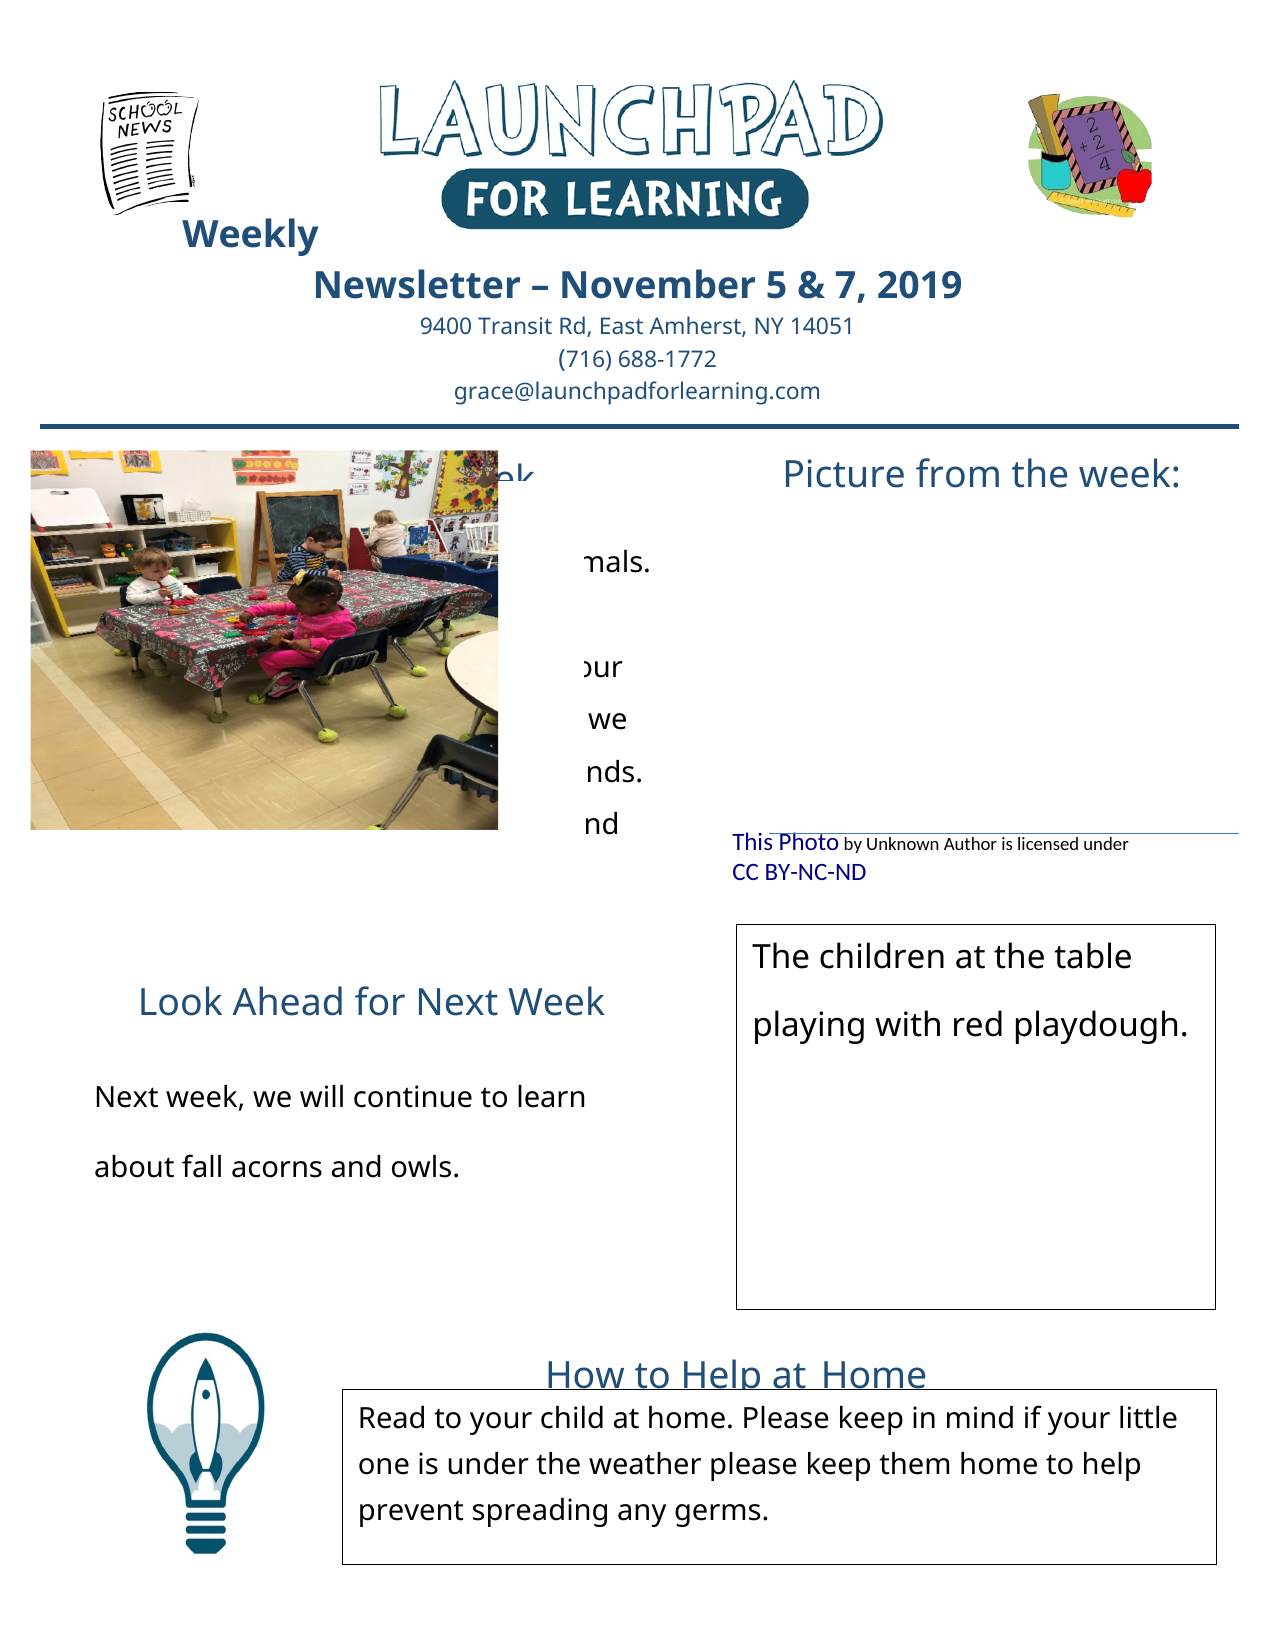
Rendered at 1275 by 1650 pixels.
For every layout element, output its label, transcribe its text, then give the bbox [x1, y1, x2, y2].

text grace@launchpadforlearning.com [75, 375, 1200, 406]
text 9400 Transit Rd, East Amherst, NY 14051 [75, 310, 1200, 341]
text (716) 688-1772 [79, 481, 584, 922]
text Read to your child at home. Please keep in mind if your little one is under the weather please keep them home to help prevent spreading any germs. [358, 1398, 1201, 1528]
text How to Help at Home [545, 1331, 962, 1389]
text The children at the table playing with red playdough. [752, 933, 1200, 1046]
text Weekly Newsletter – November 5 & 7, 2019 [75, 208, 1200, 310]
text (716) 688-1772 [75, 341, 1200, 375]
